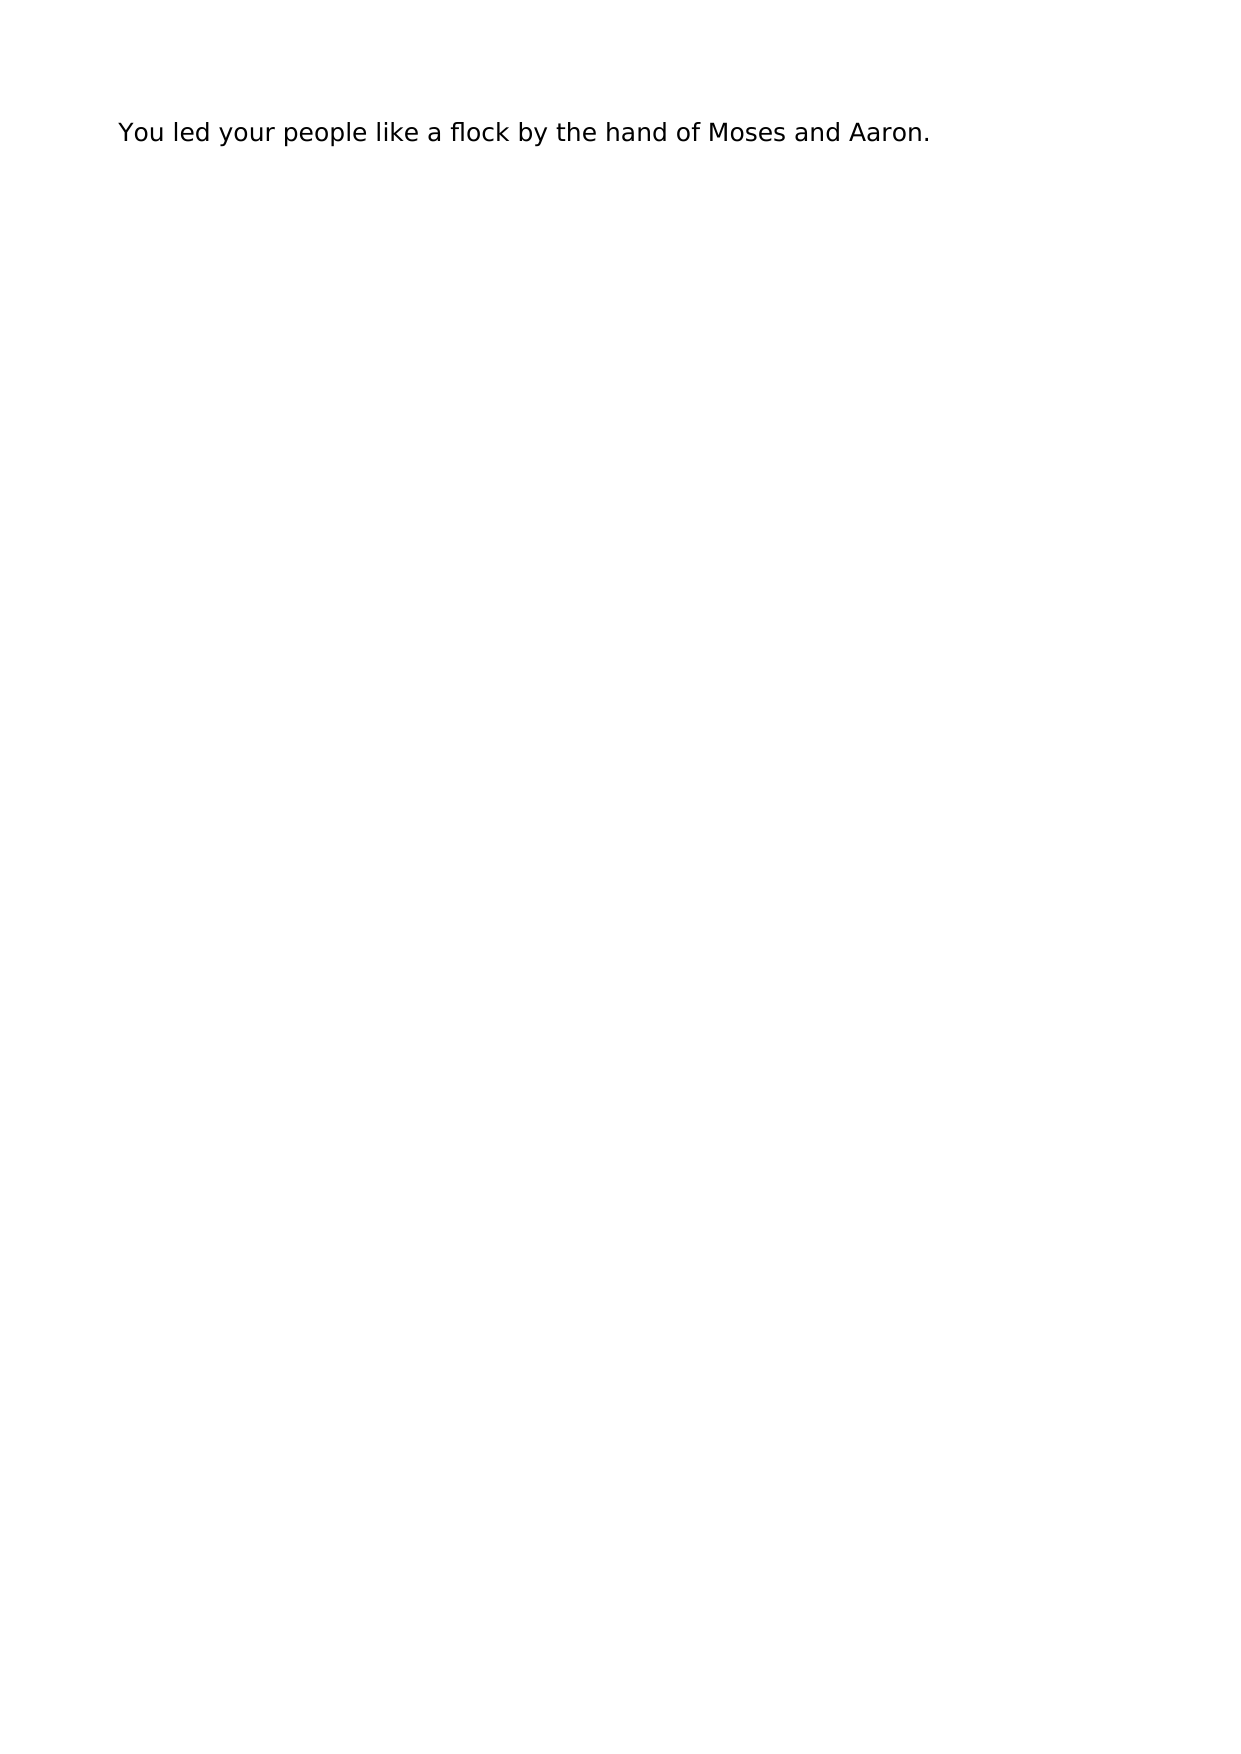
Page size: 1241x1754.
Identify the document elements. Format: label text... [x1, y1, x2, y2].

text You led your people like a flock by the hand of Moses and Aaron. [118, 118, 1122, 147]
